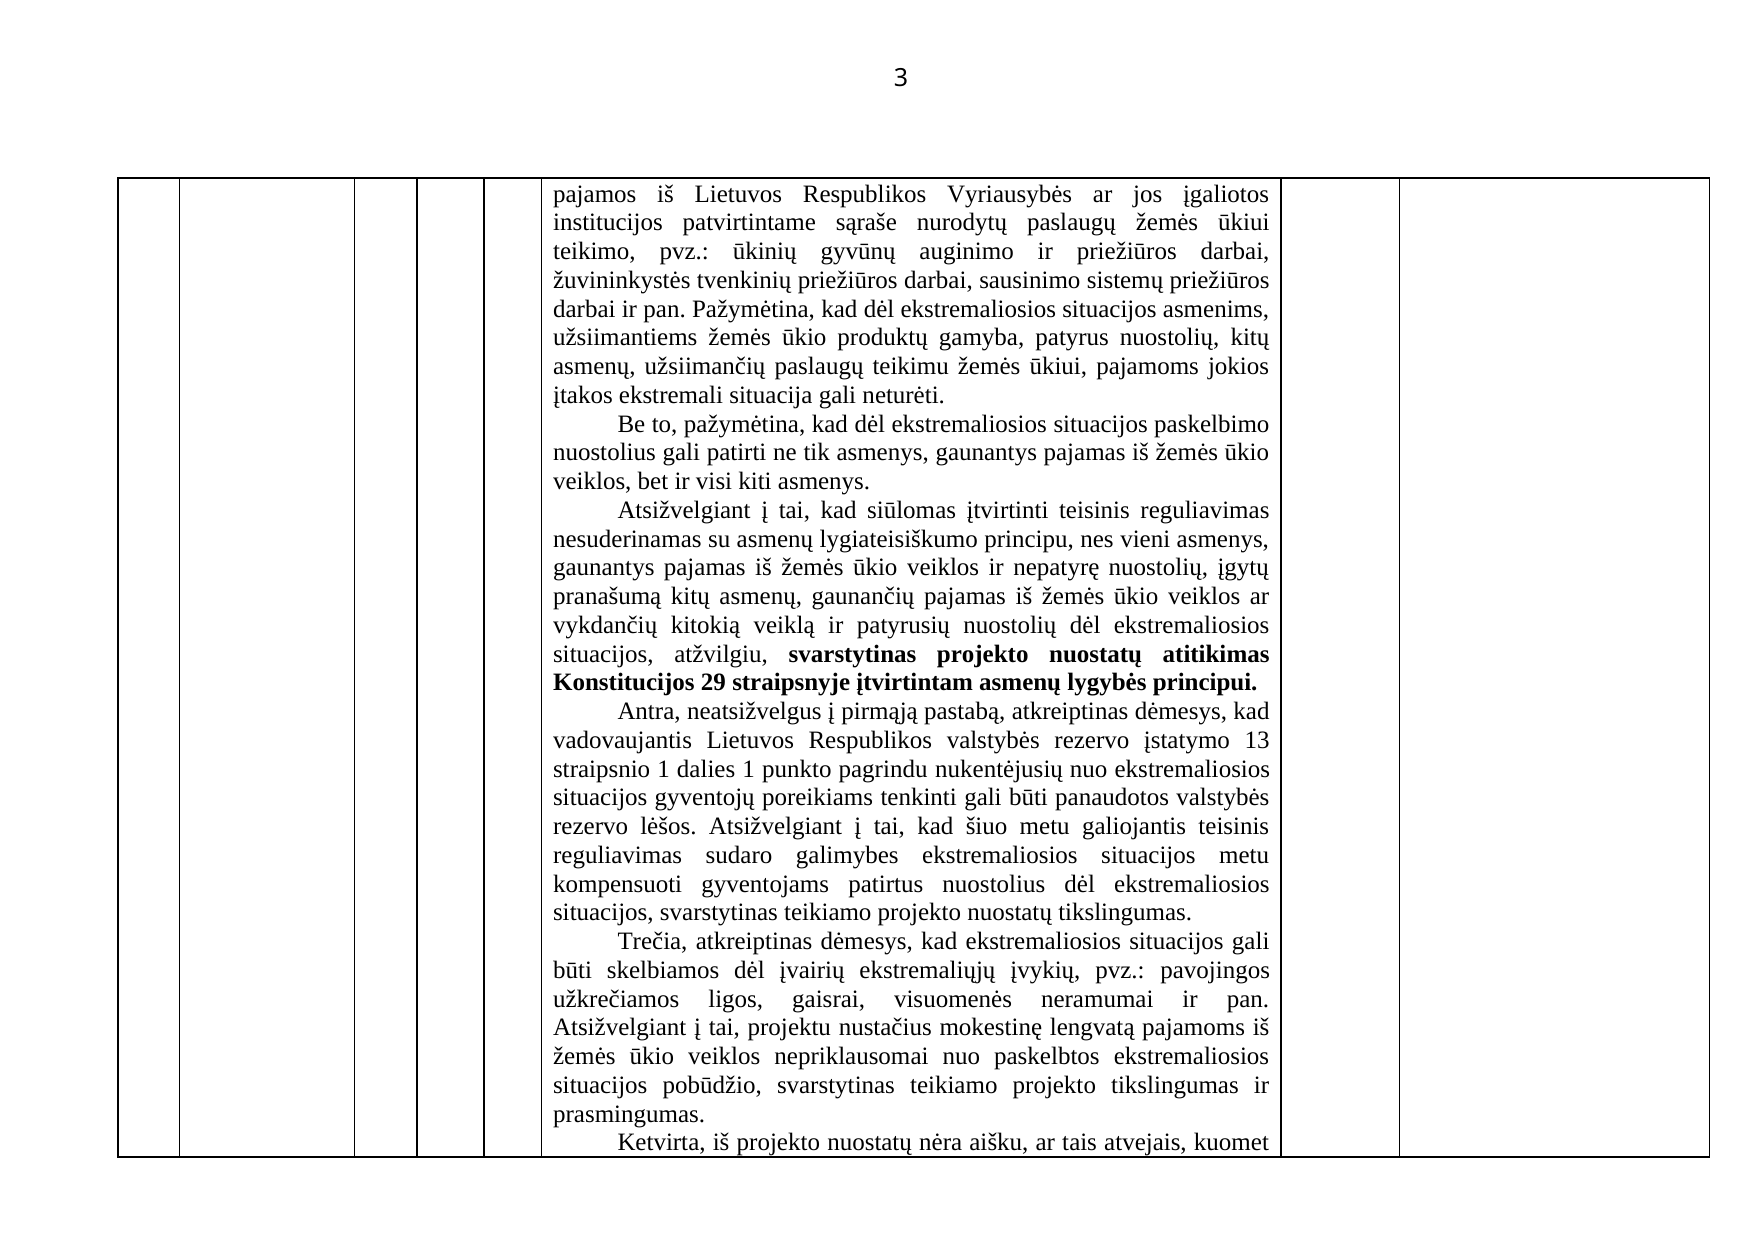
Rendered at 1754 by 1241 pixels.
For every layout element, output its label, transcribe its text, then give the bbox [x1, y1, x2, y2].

table_cell [355, 179, 416, 1156]
table_cell [1400, 179, 1709, 1156]
table_cell [1282, 179, 1399, 1156]
table_cell pajamos iš Lietuvos Respublikos Vyriausybės ar jos įgaliotos institucijos patvirtintame sąraše nurodytų paslaugų žemės ūkiui teikimo, pvz.: ūkinių gyvūnų auginimo ir priežiūros darbai, žuvininkystės tvenkinių priežiūros darbai, sausinimo sistemų priežiūros darbai ir pan. Pažymėtina, kad dėl ekstremaliosios situacijos asmenims, užsiimantiems žemės ūkio produktų gamyba, patyrus nuostolių, kitų asmenų, užsiimančių paslaugų teikimu žemės ūkiui, pajamoms jokios įtakos ekstremali situacija gali neturėti. Be to, pažymėtina, kad dėl ekstremaliosios situacijos paskelbimo nuostolius gali patirti ne tik asmenys, gaunantys pajamas iš žemės ūkio veiklos, bet ir visi kiti asmenys. Atsižvelgiant į tai, kad siūlomas įtvirtinti teisinis reguliavimas nesuderinamas su asmenų lygiateisiškumo principu, nes vieni asmenys, gaunantys pajamas iš žemės ūkio veiklos ir nepatyrę nuostolių, įgytų pranašumą kitų asmenų, gaunančių pajamas iš žemės ūkio veiklos ar vykdančių kitokią veiklą ir patyrusių nuostolių dėl ekstremaliosios situacijos, atžvilgiu, svarstytinas projekto nuostatų atitikimas Konstitucijos 29 straipsnyje įtvirtintam asmenų lygybės principui. Antra, neatsižvelgus į pirmąją pastabą, atkreiptinas dėmesys, kad vadovaujantis Lietuvos Respublikos valstybės rezervo įstatymo 13 straipsnio 1 dalies 1 punkto pagrindu nukentėjusių nuo ekstremaliosios situacijos gyventojų poreikiams tenkinti gali būti panaudotos valstybės rezervo lėšos. Atsižvelgiant į tai, kad šiuo metu galiojantis teisinis reguliavimas sudaro galimybes ekstremaliosios situacijos metu kompensuoti gyventojams patirtus nuostolius dėl ekstremaliosios situacijos, svarstytinas teikiamo projekto nuostatų tikslingumas. Trečia, atkreiptinas dėmesys, kad ekstremaliosios situacijos gali būti skelbiamos dėl įvairių ekstremaliųjų įvykių, pvz.: pavojingos užkrečiamos ligos, gaisrai, visuomenės neramumai ir pan. Atsižvelgiant į tai, projektu nustačius mokestinę lengvatą pajamoms iš žemės ūkio veiklos nepriklausomai nuo paskelbtos ekstremaliosios situacijos pobūdžio, svarstytinas teikiamo projekto tikslingumas ir prasmingumas. Ketvirta, iš projekto nuostatų nėra aišku, ar tais atvejais, kuomet [542, 179, 1280, 1156]
table_cell [418, 179, 483, 1156]
table_cell [119, 179, 179, 1156]
table_cell [485, 179, 541, 1156]
table_cell [180, 179, 354, 1156]
